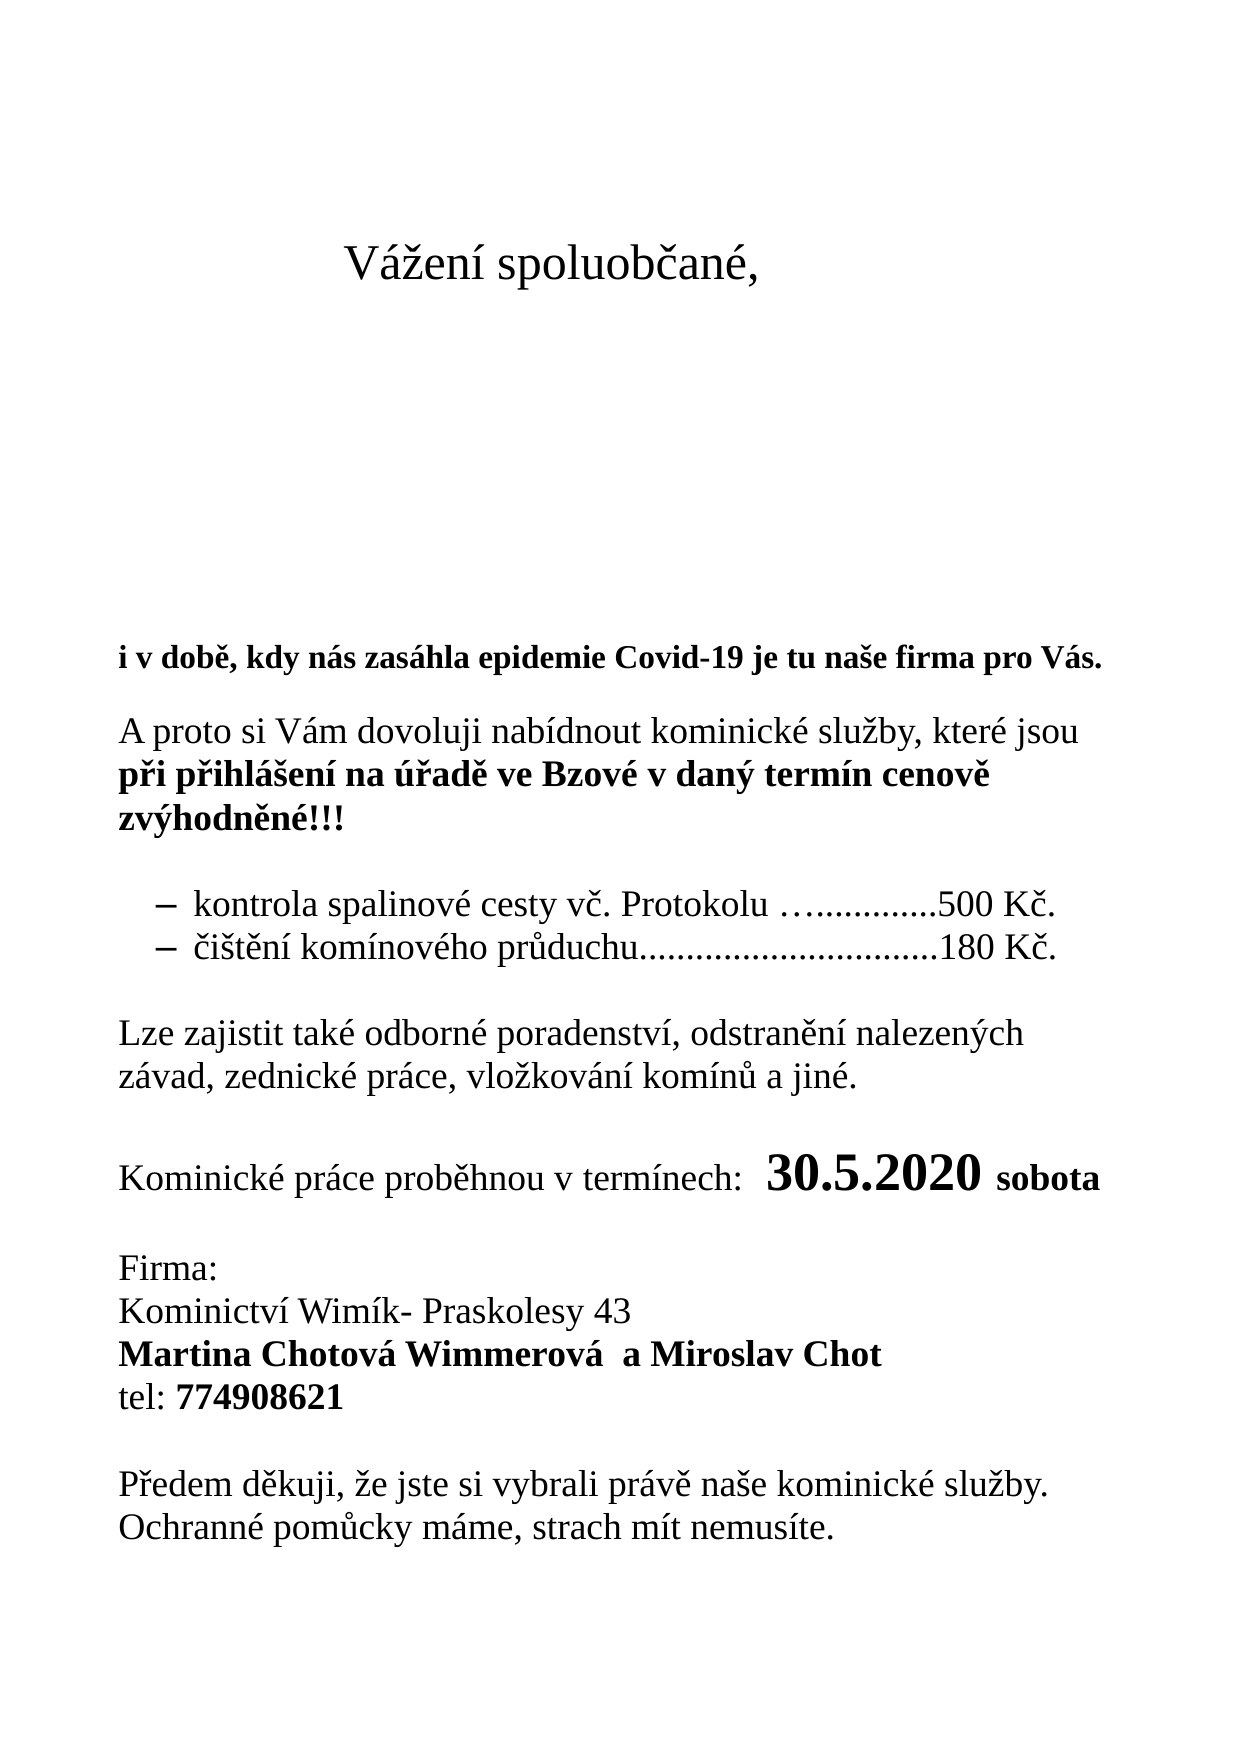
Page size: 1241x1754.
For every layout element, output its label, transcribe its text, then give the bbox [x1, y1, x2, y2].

list kontrola spalinové cesty vč. Protokolu ….............500 Kč. [156, 881, 1122, 924]
text Kominické práce proběhnou v termínech: 30.5.2020 sobota [118, 1140, 1122, 1202]
list čištění komínového průduchu................................180 Kč. [156, 924, 1122, 967]
text Lze zajistit také odborné poradenství, odstranění nalezených závad, zednické práce, vložkování komínů a jiné. [118, 1011, 1122, 1097]
text Kominictví Wimík- Praskolesy 43 [118, 1288, 1122, 1332]
text Vážení spoluobčané, [118, 233, 1122, 598]
text Firma: [118, 1245, 1122, 1288]
text Martina Chotová Wimmerová a Miroslav Chot [118, 1332, 1122, 1375]
text Předem děkuji, že jste si vybrali právě naše kominické služby. Ochranné pomůcky máme, strach mít nemusíte. [118, 1461, 1122, 1547]
text A proto si Vám dovoluji nabídnout kominické služby, které jsou při přihlášení na úřadě ve Bzové v daný termín cenově zvýhodněné!!! [118, 709, 1122, 838]
text i v době, kdy nás zasáhla epidemie Covid-19 je tu naše firma pro Vás. [118, 637, 1122, 675]
text tel: 774908621 [118, 1375, 1122, 1418]
